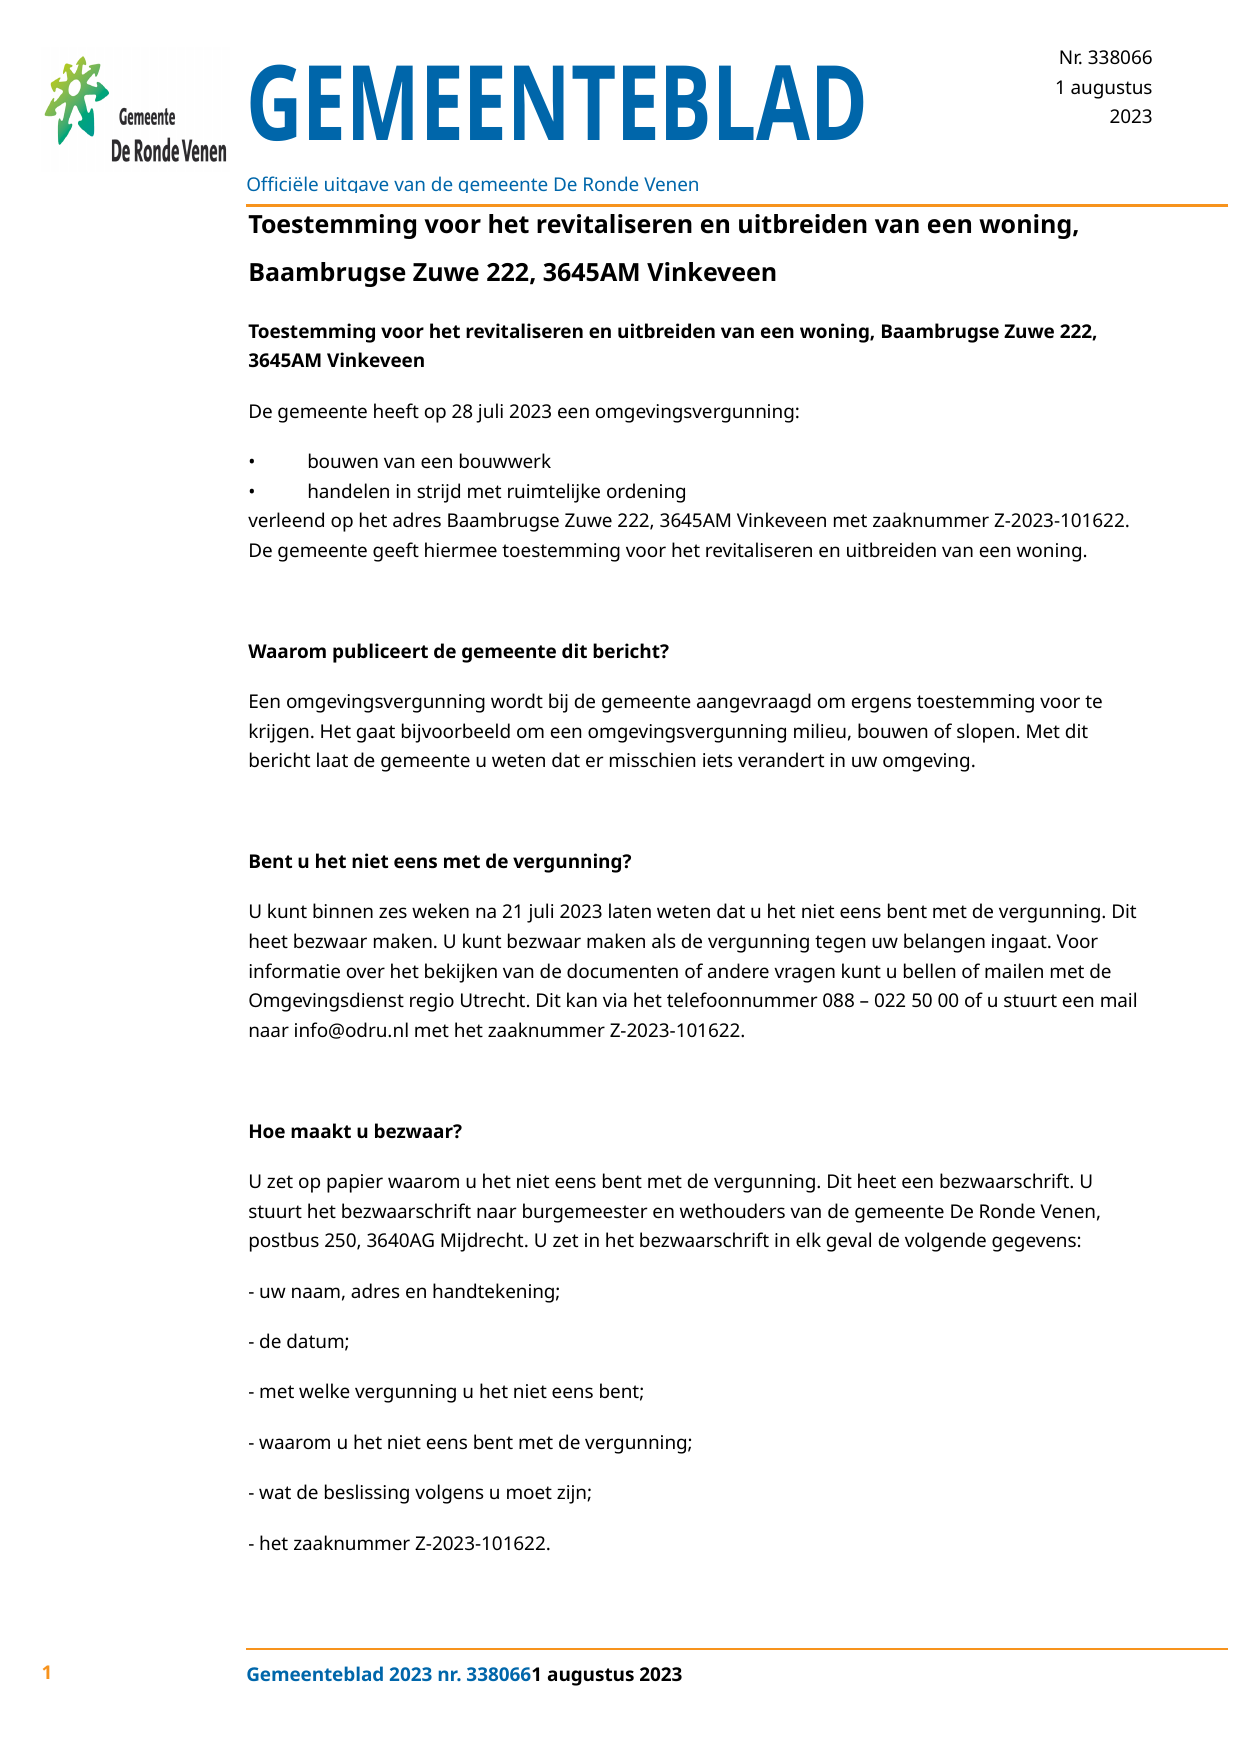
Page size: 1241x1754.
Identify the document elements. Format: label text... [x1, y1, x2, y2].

text - uw naam, adres en handtekening; [248, 1278, 1152, 1304]
picture [41, 47, 231, 172]
text Toestemming voor het revitaliseren en uitbreiden van een woning, Baambrugse Zuwe 222, 3645AM Vinkeveen [248, 207, 1152, 288]
text Toestemming voor het revitaliseren en uitbreiden van een woning, Baambrugse Zuwe 222, 3645AM Vinkeveen [248, 318, 1152, 373]
text Waarom publiceert de gemeente dit bericht? [248, 638, 1152, 664]
text - waarom u het niet eens bent met de vergunning; [248, 1429, 1152, 1455]
list bouwen van een bouwwerk [248, 448, 1152, 474]
text U kunt binnen zes weken na 21 juli 2023 laten weten dat u het niet eens bent met de vergunning. Dit heet bezwaar maken. U kunt bezwaar maken als de vergunning tegen uw belangen ingaat. Voor informatie over het bekijken van de documenten of andere vragen kunt u bellen of mailen met de Omgevingsdienst regio Utrecht. Dit kan via het telefoonnummer 088 – 022 50 00 of u stuurt een mail naar info@odru.nl met het zaaknummer Z-2023-101622. [248, 899, 1152, 1043]
text verleend op het adres Baambrugse Zuwe 222, 3645AM Vinkeveen met zaaknummer Z-2023-101622. De gemeente geeft hiermee toestemming voor het revitaliseren en uitbreiden van een woning. [248, 507, 1152, 563]
text - de datum; [248, 1328, 1152, 1354]
text De gemeente heeft op 28 juli 2023 een omgevingsvergunning: [248, 398, 1152, 424]
text - met welke vergunning u het niet eens bent; [248, 1379, 1152, 1404]
text - wat de beslissing volgens u moet zijn; [248, 1479, 1152, 1505]
text U zet op papier waarom u het niet eens bent met de vergunning. Dit heet een bezwaarschrift. U stuurt het bezwaarschrift naar burgemeester en wethouders van de gemeente De Ronde Venen, postbus 250, 3640AG Mijdrecht. U zet in het bezwaarschrift in elk geval de volgende gegevens: [248, 1168, 1152, 1253]
text Een omgevingsvergunning wordt bij de gemeente aangevraagd om ergens toestemming voor te krijgen. Het gaat bijvoorbeeld om een omgevingsvergunning milieu, bouwen of slopen. Met dit bericht laat de gemeente u weten dat er misschien iets verandert in uw omgeving. [248, 688, 1152, 773]
list handelen in strijd met ruimtelijke ordening [248, 478, 1152, 504]
text Hoe maakt u bezwaar? [248, 1118, 1152, 1144]
text Bent u het niet eens met de vergunning? [248, 848, 1152, 874]
text - het zaaknummer Z-2023-101622. [248, 1530, 1152, 1556]
